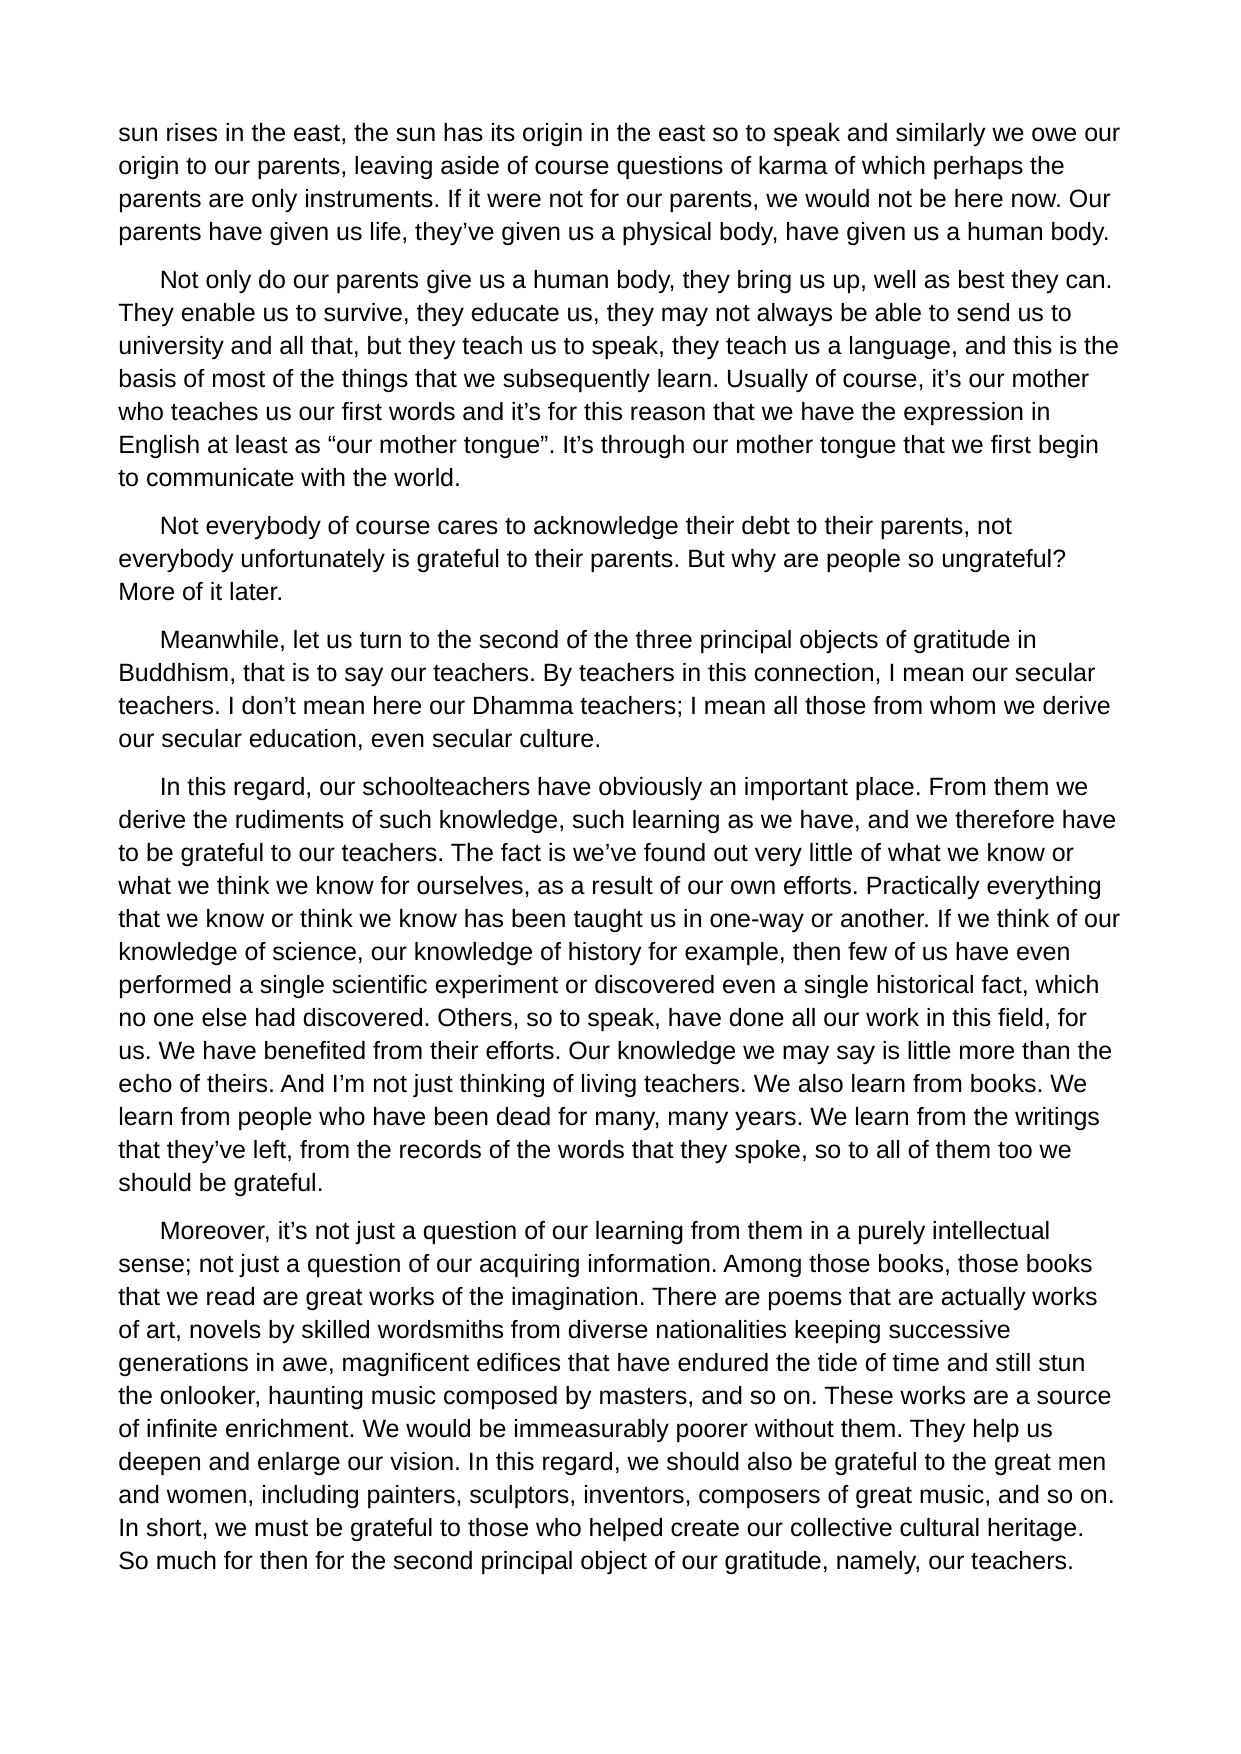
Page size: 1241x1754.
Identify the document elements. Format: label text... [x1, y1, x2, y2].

text Moreover, it’s not just a question of our learning from them in a purely intellectual sense; not just a question of our acquiring information. Among those books, those books that we read are great works of the imagination. There are poems that are actually works of art, novels by skilled wordsmiths from diverse nationalities keeping successive generations in awe, magnificent edifices that have endured the tide of time and still stun the onlooker, haunting music composed by masters, and so on. These works are a source of infinite enrichment. We would be immeasurably poorer without them. They help us deepen and enlarge our vision. In this regard, we should also be grateful to the great men and women, including painters, sculptors, inventors, composers of great music, and so on. In short, we must be grateful to those who helped create our collective cultural heritage. So much for then for the second principal object of our gratitude, namely, our teachers. [118, 1216, 1122, 1575]
text sun rises in the east, the sun has its origin in the east so to speak and similarly we owe our origin to our parents, leaving aside of course questions of karma of which perhaps the parents are only instruments. If it were not for our parents, we would not be here now. Our parents have given us life, they’ve given us a physical body, have given us a human body. [118, 118, 1122, 246]
text Not everybody of course cares to acknowledge their debt to their parents, not everybody unfortunately is grateful to their parents. But why are people so ungrateful? More of it later. [118, 511, 1122, 606]
text Meanwhile, let us turn to the second of the three principal objects of gratitude in Buddhism, that is to say our teachers. By teachers in this connection, I mean our secular teachers. I don’t mean here our Dhamma teachers; I mean all those from whom we derive our secular education, even secular culture. [118, 625, 1122, 753]
text Not only do our parents give us a human body, they bring us up, well as best they can. They enable us to survive, they educate us, they may not always be able to send us to university and all that, but they teach us to speak, they teach us a language, and this is the basis of most of the things that we subsequently learn. Usually of course, it’s our mother who teaches us our first words and it’s for this reason that we have the expression in English at least as “our mother tongue”. It’s through our mother tongue that we first begin to communicate with the world. [118, 265, 1122, 492]
text In this regard, our schoolteachers have obviously an important place. From them we derive the rudiments of such knowledge, such learning as we have, and we therefore have to be grateful to our teachers. The fact is we’ve found out very little of what we know or what we think we know for ourselves, as a result of our own efforts. Practically everything that we know or think we know has been taught us in one-way or another. If we think of our knowledge of science, our knowledge of history for example, then few of us have even performed a single scientific experiment or discovered even a single historical fact, which no one else had discovered. Others, so to speak, have done all our work in this field, for us. We have benefited from their efforts. Our knowledge we may say is little more than the echo of theirs. And I’m not just thinking of living teachers. We also learn from books. We learn from people who have been dead for many, many years. We learn from the writings that they’ve left, from the records of the words that they spoke, so to all of them too we should be grateful. [118, 772, 1122, 1197]
